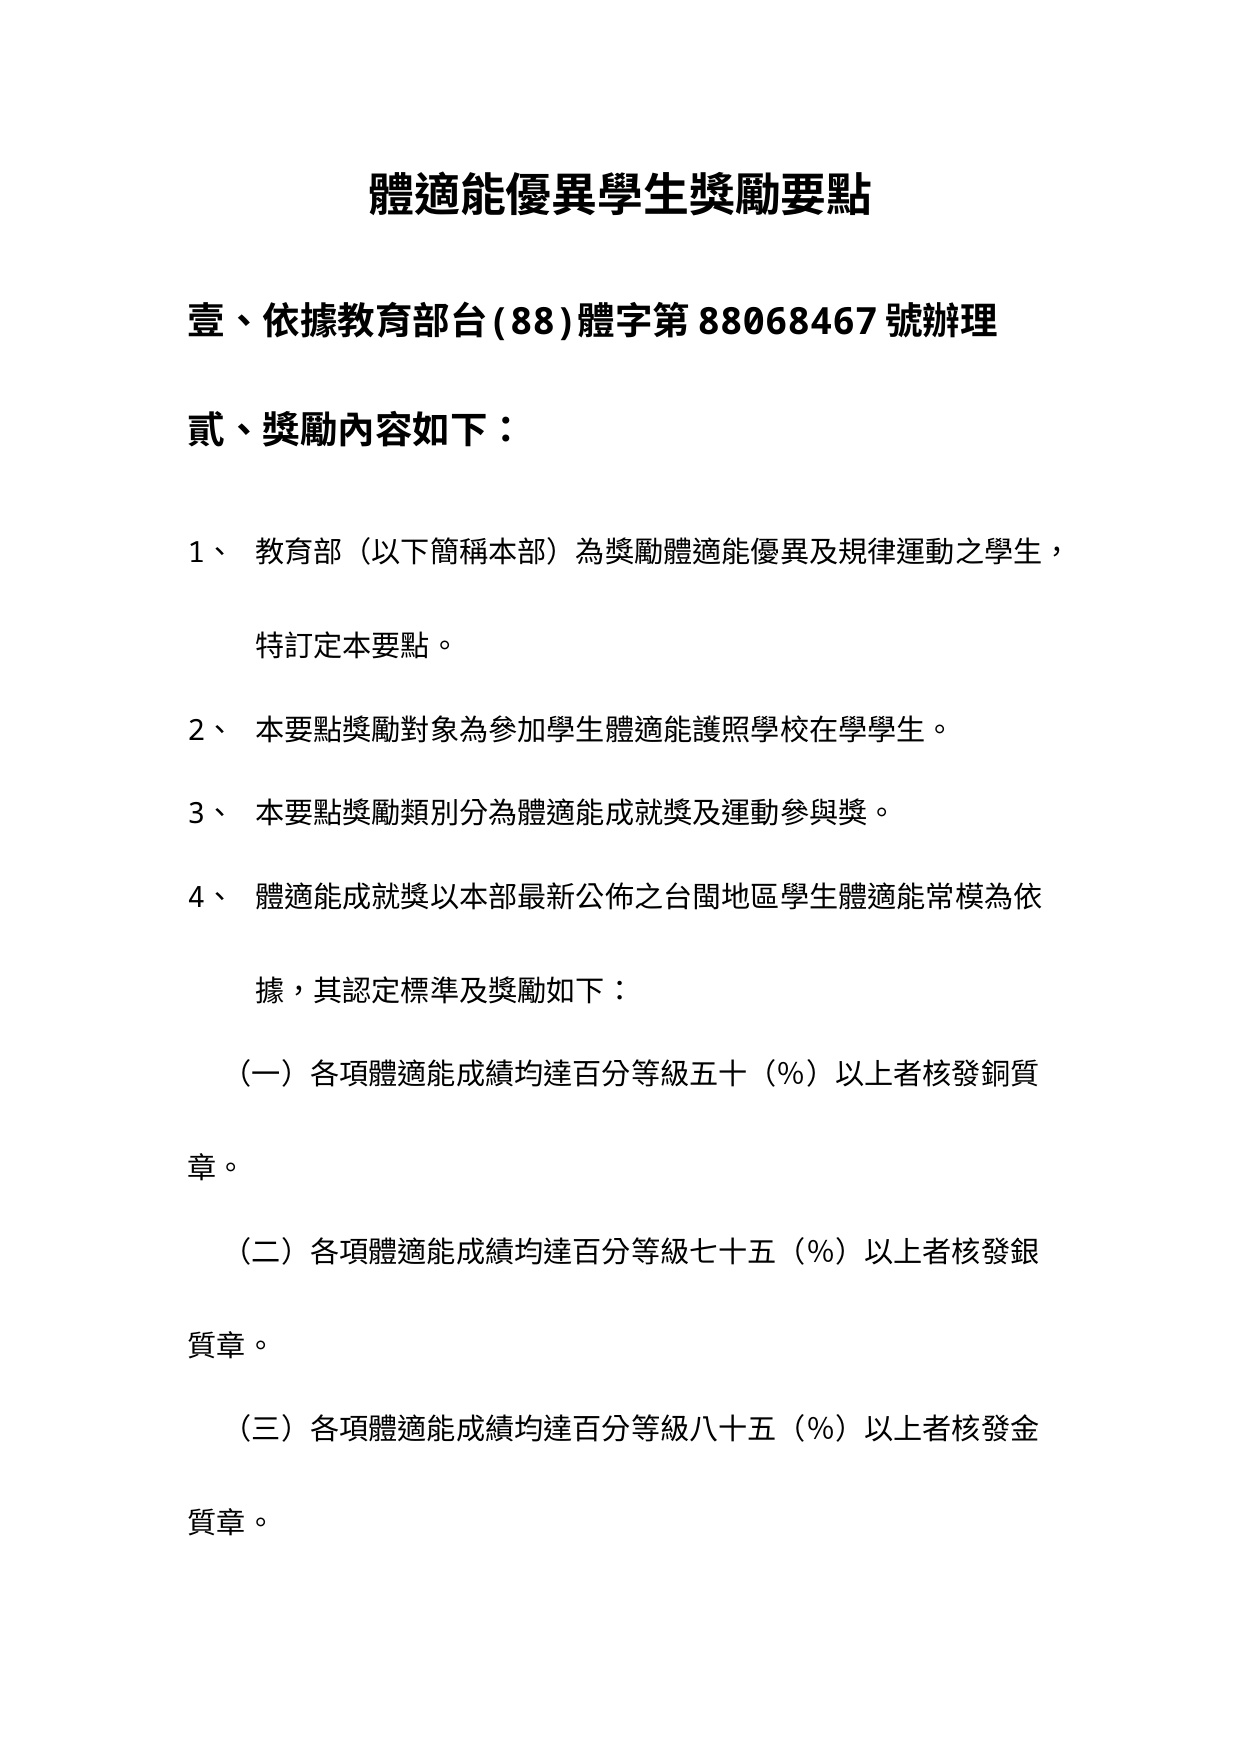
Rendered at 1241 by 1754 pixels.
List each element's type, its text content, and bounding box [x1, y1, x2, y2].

list 體適能成就獎以本部最新公佈之台閩地區學生體適能常模為依據，其認定標準及獎勵如下： [187, 853, 1053, 1009]
text （三）各項體適能成績均達百分等級八十五（％）以上者核發金質章。 [187, 1385, 1053, 1542]
list 教育部（以下簡稱本部）為獎勵體適能優異及規律運動之學生，特訂定本要點。 [187, 508, 1053, 665]
list 本要點獎勵對象為參加學生體適能護照學校在學學生。 [187, 686, 1053, 748]
text （二）各項體適能成績均達百分等級七十五（％）以上者核發銀質章。 [187, 1208, 1053, 1364]
list 本要點獎勵類別分為體適能成就獎及運動參與獎。 [187, 769, 1053, 832]
text （一）各項體適能成績均達百分等級五十（％）以上者核發銅質章。 [187, 1031, 1053, 1187]
text 體適能優異學生獎勵要點 [187, 158, 1053, 224]
text 貳、獎勵內容如下： [187, 400, 1053, 454]
text 壹、依據教育部台(88)體字第88068467號辦理 [187, 291, 1053, 345]
